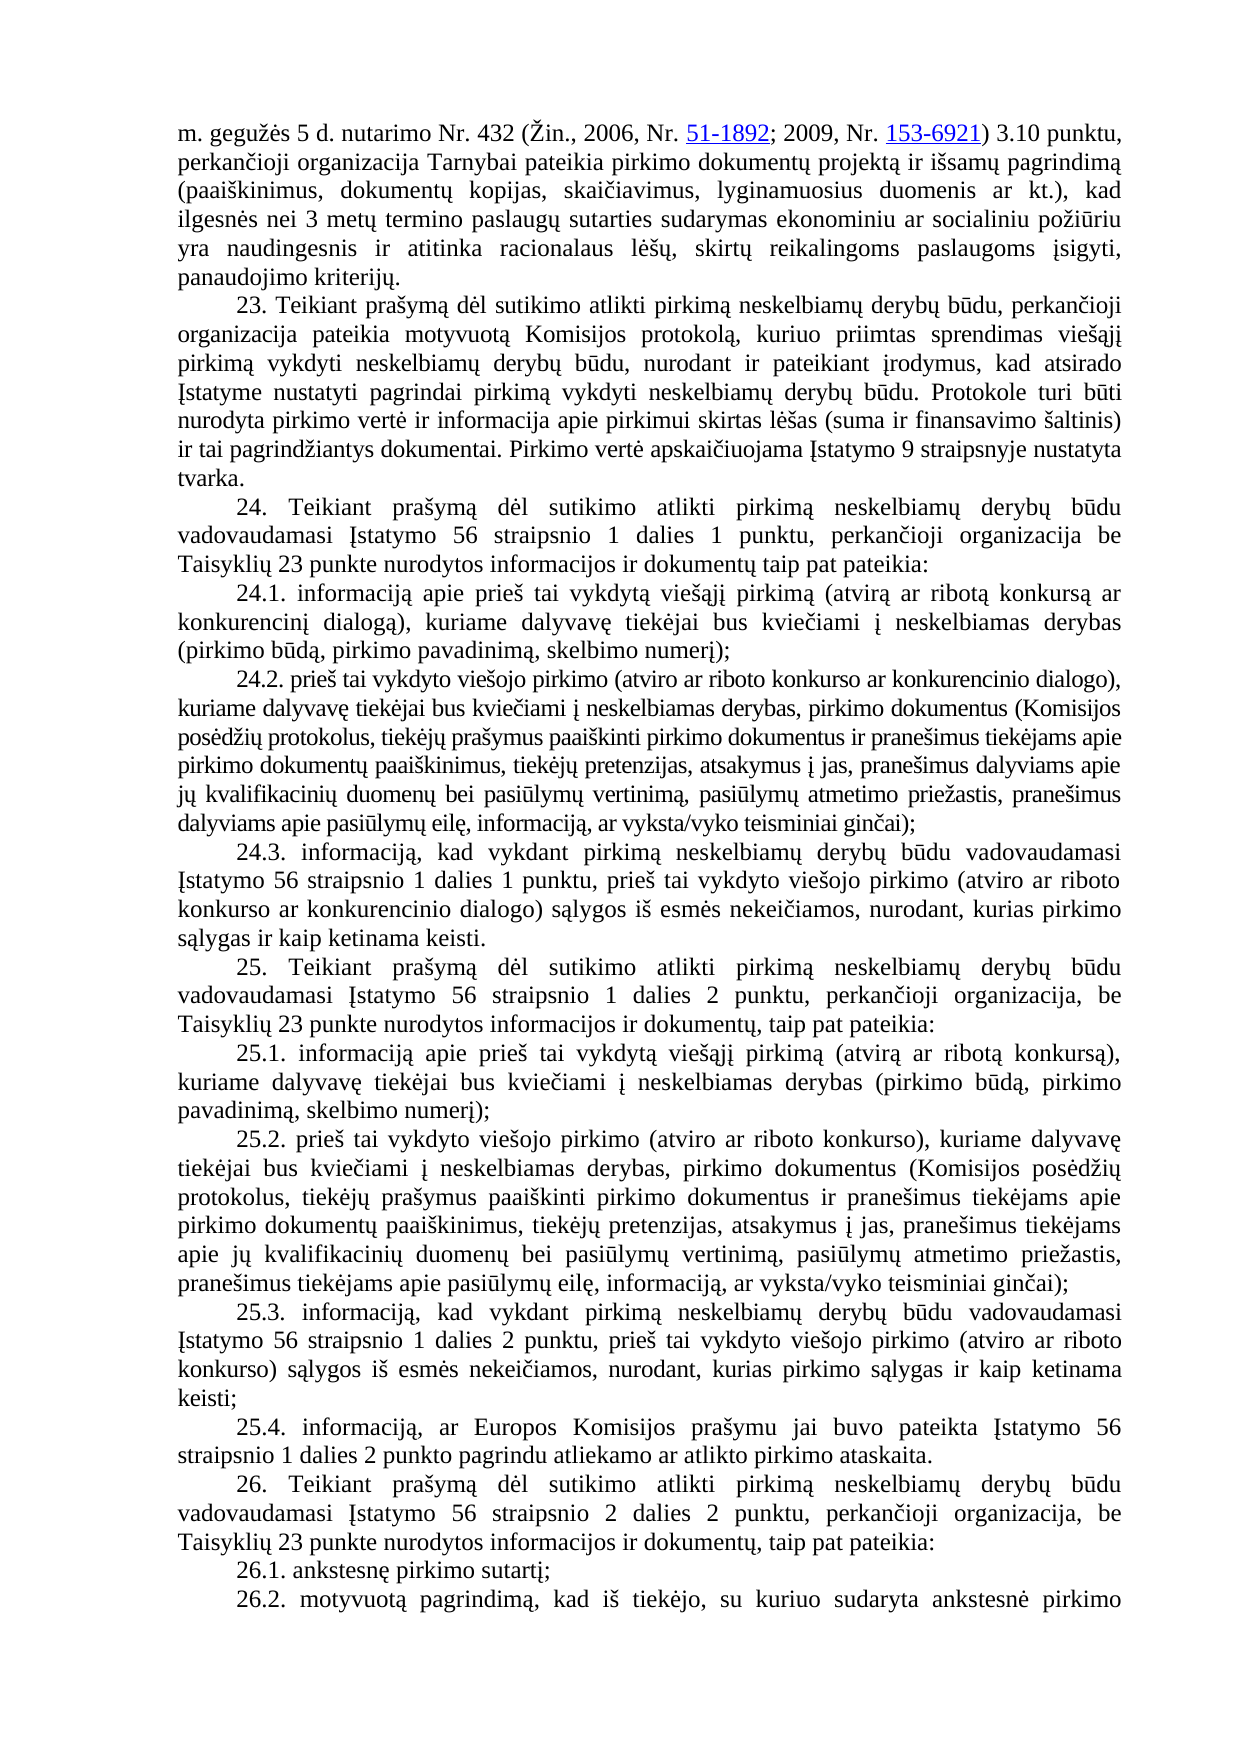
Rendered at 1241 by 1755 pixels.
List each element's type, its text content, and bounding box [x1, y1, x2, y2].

text 25.1. informaciją apie prieš tai vykdytą viešąjį pirkimą (atvirą ar ribotą konkursą), kuriame dalyvavę tiekėjai bus kviečiami į neskelbiamas derybas (pirkimo būdą, pirkimo pavadinimą, skelbimo numerį); [177, 1038, 1122, 1124]
text 25. Teikiant prašymą dėl sutikimo atlikti pirkimą neskelbiamų derybų būdu vadovaudamasi Įstatymo 56 straipsnio 1 dalies 2 punktu, perkančioji organizacija, be Taisyklių 23 punkte nurodytos informacijos ir dokumentų, taip pat pateikia: [177, 952, 1122, 1038]
text 24. Teikiant prašymą dėl sutikimo atlikti pirkimą neskelbiamų derybų būdu vadovaudamasi Įstatymo 56 straipsnio 1 dalies 1 punktu, perkančioji organizacija be Taisyklių 23 punkte nurodytos informacijos ir dokumentų taip pat pateikia: [177, 492, 1122, 578]
text 24.3. informaciją, kad vykdant pirkimą neskelbiamų derybų būdu vadovaudamasi Įstatymo 56 straipsnio 1 dalies 1 punktu, prieš tai vykdyto viešojo pirkimo (atviro ar riboto konkurso ar konkurencinio dialogo) sąlygos iš esmės nekeičiamos, nurodant, kurias pirkimo sąlygas ir kaip ketinama keisti. [177, 837, 1122, 952]
text 25.3. informaciją, kad vykdant pirkimą neskelbiamų derybų būdu vadovaudamasi Įstatymo 56 straipsnio 1 dalies 2 punktu, prieš tai vykdyto viešojo pirkimo (atviro ar riboto konkurso) sąlygos iš esmės nekeičiamos, nurodant, kurias pirkimo sąlygas ir kaip ketinama keisti; [177, 1297, 1122, 1412]
text 26. Teikiant prašymą dėl sutikimo atlikti pirkimą neskelbiamų derybų būdu vadovaudamasi Įstatymo 56 straipsnio 2 dalies 2 punktu, perkančioji organizacija, be Taisyklių 23 punkte nurodytos informacijos ir dokumentų, taip pat pateikia: [177, 1469, 1122, 1556]
text m. gegužės 5 d. nutarimo Nr. 432 (Žin., 2006, Nr. 51-1892; 2009, Nr. 153-6921) 3.10 punktu, perkančioji organizacija Tarnybai pateikia pirkimo dokumentų projektą ir išsamų pagrindimą (paaiškinimus, dokumentų kopijas, skaičiavimus, lyginamuosius duomenis ar kt.), kad ilgesnės nei 3 metų termino paslaugų sutarties sudarymas ekonominiu ar socialiniu požiūriu yra naudingesnis ir atitinka racionalaus lėšų, skirtų reikalingoms paslaugoms įsigyti, panaudojimo kriterijų. [177, 118, 1122, 291]
text 25.4. informaciją, ar Europos Komisijos prašymu jai buvo pateikta Įstatymo 56 straipsnio 1 dalies 2 punkto pagrindu atliekamo ar atlikto pirkimo ataskaita. [177, 1412, 1122, 1469]
text 24.1. informaciją apie prieš tai vykdytą viešąjį pirkimą (atvirą ar ribotą konkursą ar konkurencinį dialogą), kuriame dalyvavę tiekėjai bus kviečiami į neskelbiamas derybas (pirkimo būdą, pirkimo pavadinimą, skelbimo numerį); [177, 578, 1122, 664]
text 26.1. ankstesnę pirkimo sutartį; [177, 1556, 1122, 1584]
text 25.2. prieš tai vykdyto viešojo pirkimo (atviro ar riboto konkurso), kuriame dalyvavę tiekėjai bus kviečiami į neskelbiamas derybas, pirkimo dokumentus (Komisijos posėdžių protokolus, tiekėjų prašymus paaiškinti pirkimo dokumentus ir pranešimus tiekėjams apie pirkimo dokumentų paaiškinimus, tiekėjų pretenzijas, atsakymus į jas, pranešimus tiekėjams apie jų kvalifikacinių duomenų bei pasiūlymų vertinimą, pasiūlymų atmetimo priežastis, pranešimus tiekėjams apie pasiūlymų eilę, informaciją, ar vyksta/vyko teisminiai ginčai); [177, 1124, 1122, 1297]
text 23. Teikiant prašymą dėl sutikimo atlikti pirkimą neskelbiamų derybų būdu, perkančioji organizacija pateikia motyvuotą Komisijos protokolą, kuriuo priimtas sprendimas viešąjį pirkimą vykdyti neskelbiamų derybų būdu, nurodant ir pateikiant įrodymus, kad atsirado Įstatyme nustatyti pagrindai pirkimą vykdyti neskelbiamų derybų būdu. Protokole turi būti nurodyta pirkimo vertė ir informacija apie pirkimui skirtas lėšas (suma ir finansavimo šaltinis) ir tai pagrindžiantys dokumentai. Pirkimo vertė apskaičiuojama Įstatymo 9 straipsnyje nustatyta tvarka. [177, 291, 1122, 492]
text 26.2. motyvuotą pagrindimą, kad iš tiekėjo, su kuriuo sudaryta ankstesnė pirkimo [177, 1584, 1122, 1613]
text 24.2. prieš tai vykdyto viešojo pirkimo (atviro ar riboto konkurso ar konkurencinio dialogo), kuriame dalyvavę tiekėjai bus kviečiami į neskelbiamas derybas, pirkimo dokumentus (Komisijos posėdžių protokolus, tiekėjų prašymus paaiškinti pirkimo dokumentus ir pranešimus tiekėjams apie pirkimo dokumentų paaiškinimus, tiekėjų pretenzijas, atsakymus į jas, pranešimus dalyviams apie jų kvalifikacinių duomenų bei pasiūlymų vertinimą, pasiūlymų atmetimo priežastis, pranešimus dalyviams apie pasiūlymų eilę, informaciją, ar vyksta/vyko teisminiai ginčai); [177, 664, 1122, 837]
